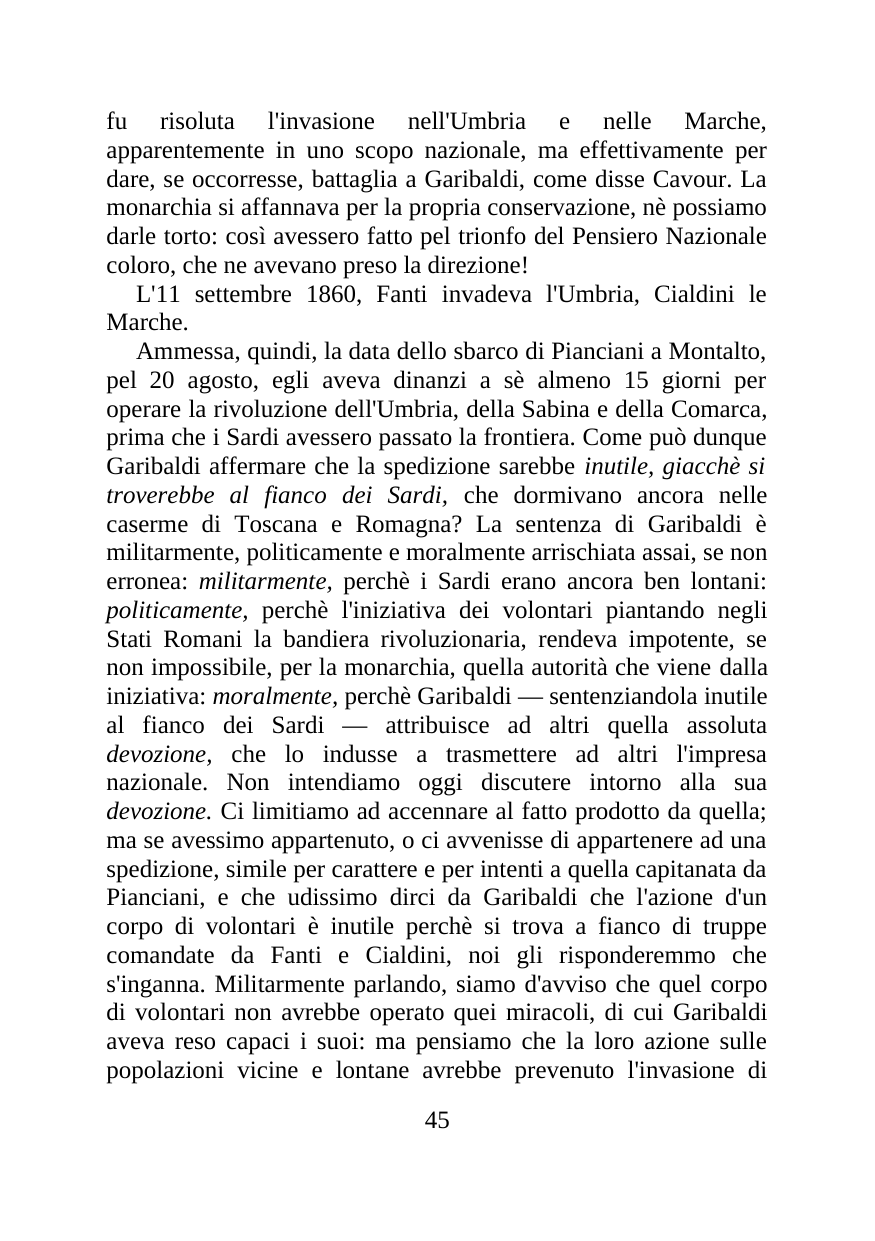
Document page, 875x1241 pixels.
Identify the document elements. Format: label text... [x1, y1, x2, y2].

text fu risoluta l'invasione nell'Umbria e nelle Marche, apparentemente in uno scopo nazionale, ma effettivamente per dare, se occorresse, battaglia a Garibaldi, come disse Cavour. La monarchia si affannava per la propria conservazione, nè possiamo darle torto: così avessero fatto pel trionfo del Pensiero Nazionale coloro, che ne avevano preso la direzione! [106, 106, 768, 279]
text L'11 settembre 1860, Fanti invadeva l'Umbria, Cialdini le Marche. [106, 279, 768, 336]
text Ammessa, quindi, la data dello sbarco di Pianciani a Montalto, pel 20 agosto, egli aveva dinanzi a sè almeno 15 giorni per operare la rivoluzione dell'Umbria, della Sabina e della Comarca, prima che i Sardi avessero passato la frontiera. Come può dunque Garibaldi affermare che la spedizione sarebbe inutile, giacchè si troverebbe al fianco dei Sardi, che dormivano ancora nelle caserme di Toscana e Romagna? La sentenza di Garibaldi è militarmente, politicamente e moralmente arrischiata assai, se non erronea: militarmente, perchè i Sardi erano ancora ben lontani: politicamente, perchè l'iniziativa dei volontari piantando negli Stati Romani la bandiera rivoluzionaria, rendeva impotente, se non impossibile, per la monarchia, quella autorità che viene dalla iniziativa: moralmente, perchè Garibaldi — sentenziandola inutile al fianco dei Sardi — attribuisce ad altri quella assoluta devozione, che lo indusse a trasmettere ad altri l'impresa nazionale. Non intendiamo oggi discutere intorno alla sua devozione. Ci limitiamo ad accennare al fatto prodotto da quella; ma se avessimo appartenuto, o ci avvenisse di appartenere ad una spedizione, simile per carattere e per intenti a quella capitanata da Pianciani, e che udissimo dirci da Garibaldi che l'azione d'un corpo di volontari è inutile perchè si trova a fianco di truppe comandate da Fanti e Cialdini, noi gli risponderemmo che s'inganna. Militarmente parlando, siamo d'avviso che quel corpo di volontari non avrebbe operato quei miracoli, di cui Garibaldi aveva reso capaci i suoi: ma pensiamo che la loro azione sulle popolazioni vicine e lontane avrebbe prevenuto l'invasione di [106, 336, 768, 1084]
